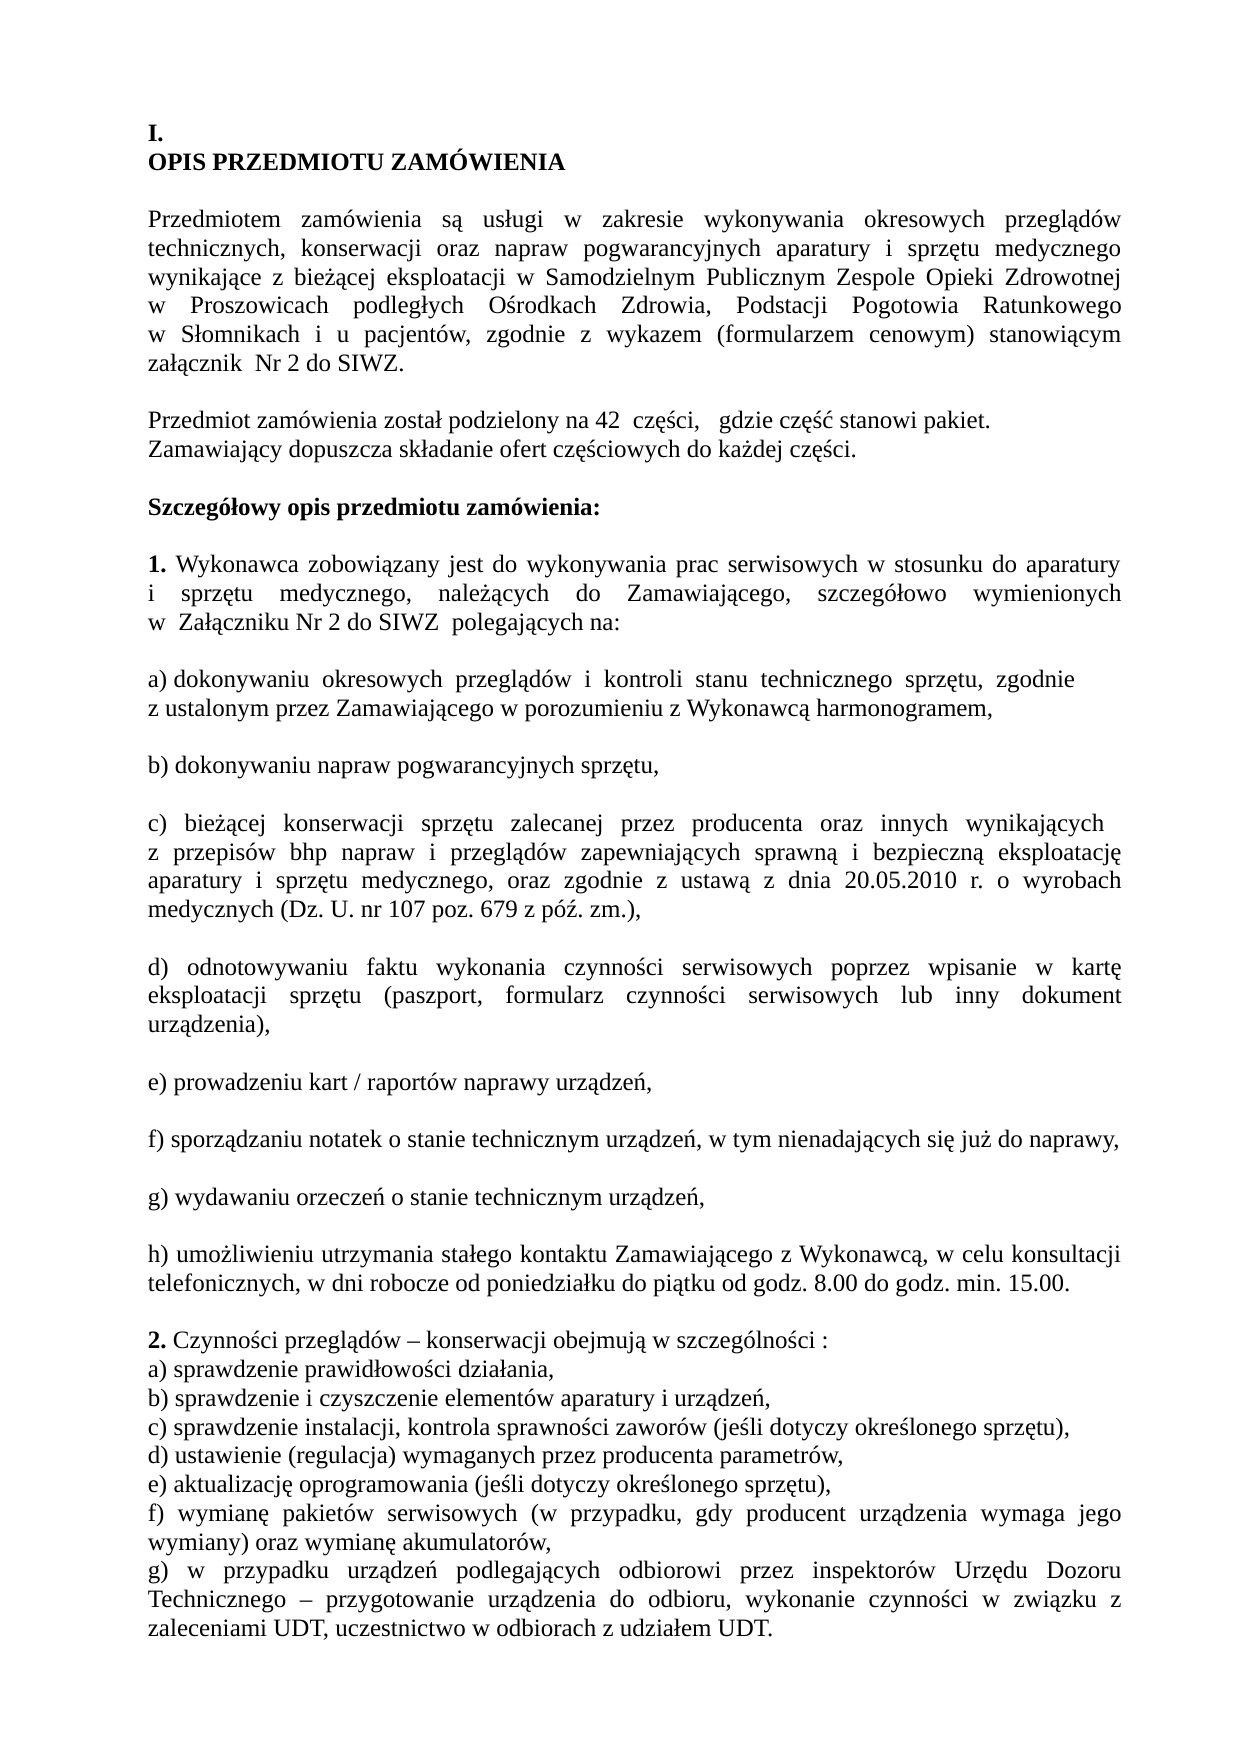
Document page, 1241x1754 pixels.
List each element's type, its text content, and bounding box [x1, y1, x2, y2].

text d) ustawienie (regulacja) wymaganych przez producenta parametrów, [148, 1441, 1122, 1469]
text 2. Czynności przeglądów – konserwacji obejmują w szczególności : [148, 1326, 1122, 1354]
text c) sprawdzenie instalacji, kontrola sprawności zaworów (jeśli dotyczy określonego sprzętu), [148, 1412, 1122, 1441]
text b) dokonywaniu napraw pogwarancyjnych sprzętu, [148, 751, 1122, 779]
text c) bieżącej konserwacji sprzętu zalecanej przez producenta oraz innych wynikających z przepisów bhp napraw i przeglądów zapewniających sprawną i bezpieczną eksploatację aparatury i sprzętu medycznego, oraz zgodnie z ustawą z dnia 20.05.2010 r. o wyrobach medycznych (Dz. U. nr 107 poz. 679 z póź. zm.), [148, 808, 1122, 923]
text e) prowadzeniu kart / raportów naprawy urządzeń, [148, 1067, 1122, 1096]
text b) sprawdzenie i czyszczenie elementów aparatury i urządzeń, [148, 1383, 1122, 1412]
text Szczegółowy opis przedmiotu zamówienia: [148, 492, 1122, 521]
text Zamawiający dopuszcza składanie ofert częściowych do każdej części. [148, 434, 1122, 463]
text h) umożliwieniu utrzymania stałego kontaktu Zamawiającego z Wykonawcą, w celu konsultacji telefonicznych, w dni robocze od poniedziałku do piątku od godz. 8.00 do godz. min. 15.00. [148, 1239, 1122, 1297]
text a) sprawdzenie prawidłowości działania, [148, 1354, 1122, 1383]
text OPIS PRZEDMIOTU ZAMÓWIENIA [148, 147, 1122, 176]
text g) w przypadku urządzeń podlegających odbiorowi przez inspektorów Urzędu Dozoru Technicznego – przygotowanie urządzenia do odbioru, wykonanie czynności w związku z zaleceniami UDT, uczestnictwo w odbiorach z udziałem UDT. [148, 1556, 1122, 1642]
text Przedmiotem zamówienia są usługi w zakresie wykonywania okresowych przeglądów technicznych, konserwacji oraz napraw pogwarancyjnych aparatury i sprzętu medycznego wynikające z bieżącej eksploatacji w Samodzielnym Publicznym Zespole Opieki Zdrowotnej w Proszowicach podległych Ośrodkach Zdrowia, Podstacji Pogotowia Ratunkowego w Słomnikach i u pacjentów, zgodnie z wykazem (formularzem cenowym) stanowiącym załącznik Nr 2 do SIWZ. [148, 204, 1122, 377]
text f) sporządzaniu notatek o stanie technicznym urządzeń, w tym nienadających się już do naprawy, [148, 1124, 1122, 1153]
text e) aktualizację oprogramowania (jeśli dotyczy określonego sprzętu), [148, 1469, 1122, 1498]
text g) wydawaniu orzeczeń o stanie technicznym urządzeń, [148, 1182, 1122, 1211]
text d) odnotowywaniu faktu wykonania czynności serwisowych poprzez wpisanie w kartę eksploatacji sprzętu (paszport, formularz czynności serwisowych lub inny dokument urządzenia), [148, 952, 1122, 1038]
text Przedmiot zamówienia został podzielony na 42 części, gdzie część stanowi pakiet. [148, 406, 1122, 434]
subtitle I. [148, 118, 1122, 147]
text f) wymianę pakietów serwisowych (w przypadku, gdy producent urządzenia wymaga jego wymiany) oraz wymianę akumulatorów, [148, 1498, 1122, 1556]
text 1. Wykonawca zobowiązany jest do wykonywania prac serwisowych w stosunku do aparatury i sprzętu medycznego, należących do Zamawiającego, szczegółowo wymienionych w Załączniku Nr 2 do SIWZ polegających na: [148, 549, 1122, 636]
text a) dokonywaniu okresowych przeglądów i kontroli stanu technicznego sprzętu, zgodnie z ustalonym przez Zamawiającego w porozumieniu z Wykonawcą harmonogramem, [148, 664, 1122, 722]
